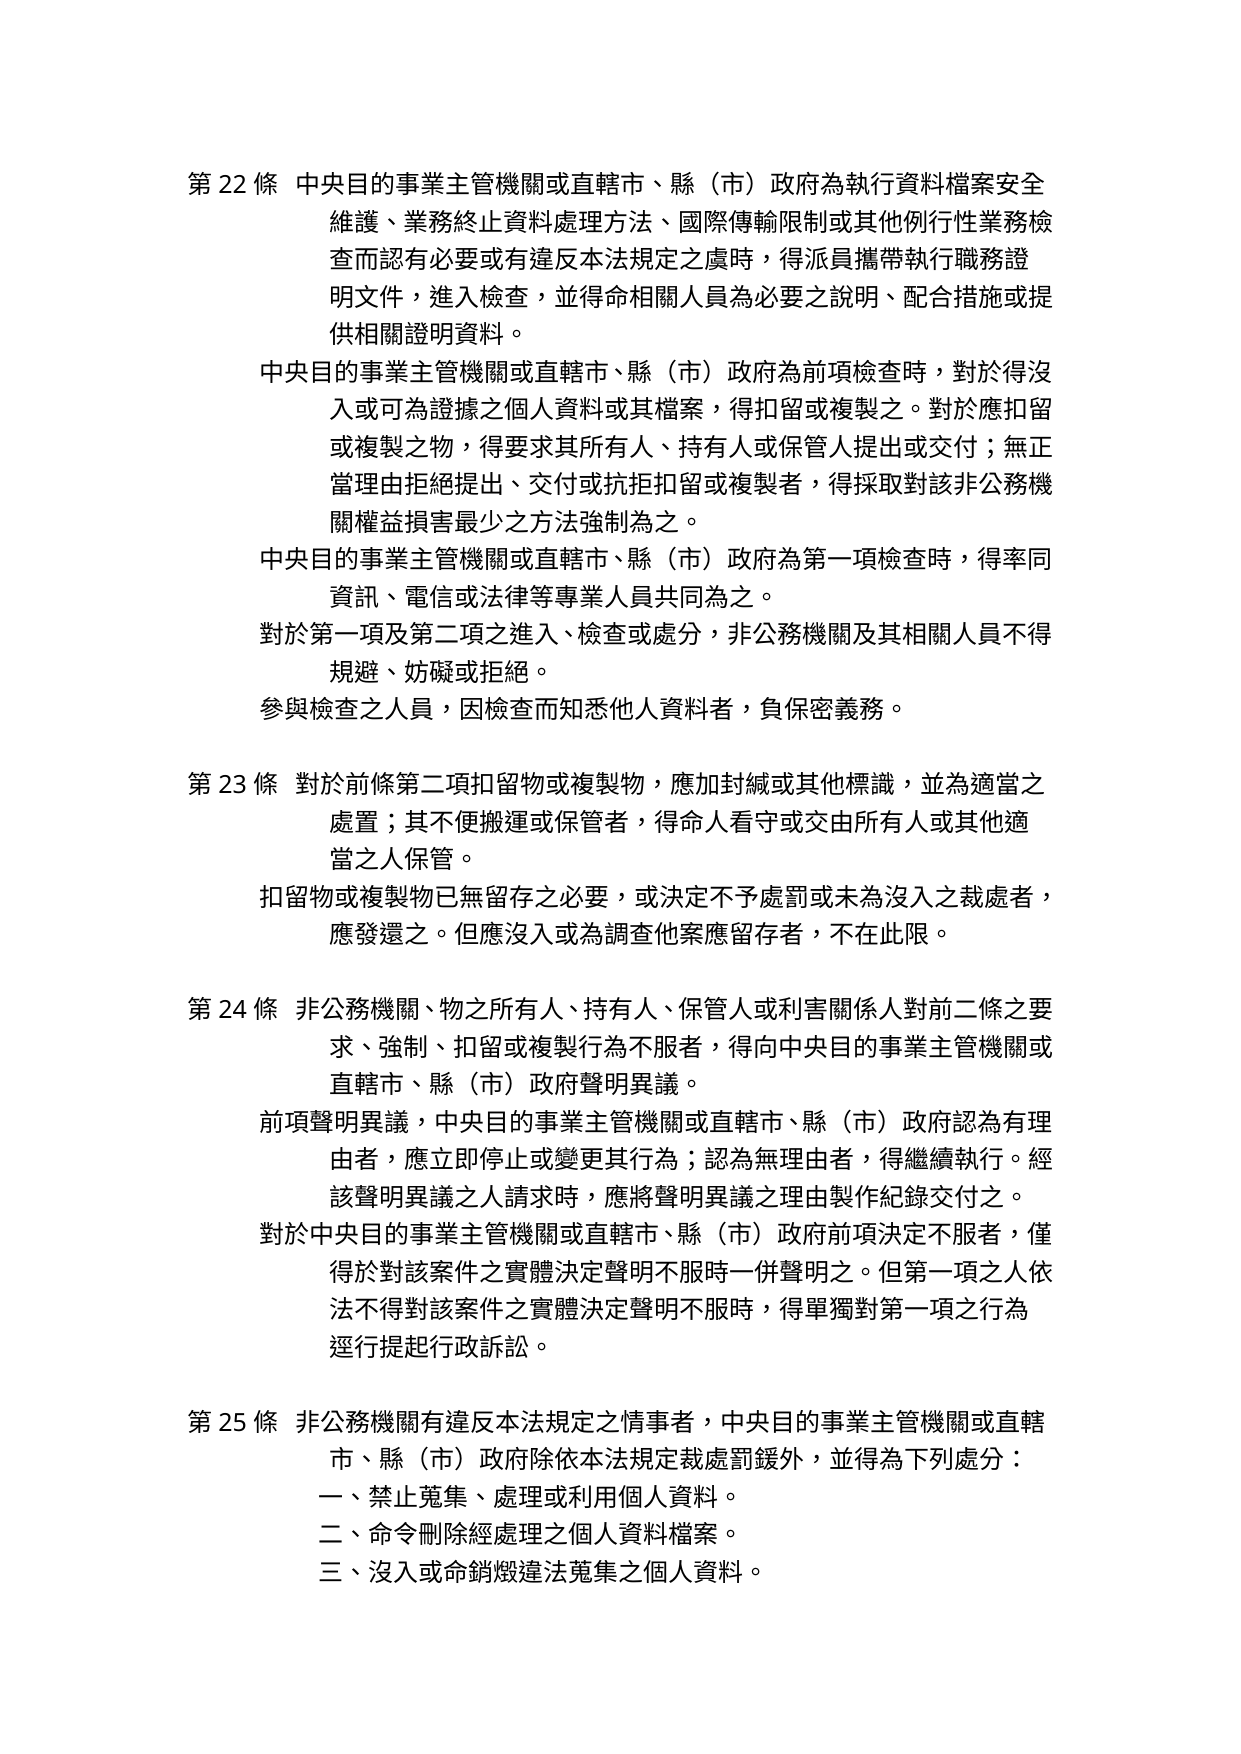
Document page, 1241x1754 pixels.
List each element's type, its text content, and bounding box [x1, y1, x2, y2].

text 對於中央目的事業主管機關或直轄市、縣（市）政府前項決定不服者，僅得於對該案件之實體決定聲明不服時一併聲明之。但第一項之人依法不得對該案件之實體決定聲明不服時，得單獨對第一項之行為逕行提起行政訴訟。 [187, 1214, 1053, 1364]
text 二、命令刪除經處理之個人資料檔案。 [319, 1514, 1053, 1552]
text 第 24 條 非公務機關、物之所有人、持有人、保管人或利害關係人對前二條之要求、強制、扣留或複製行為不服者，得向中央目的事業主管機關或直轄市、縣（市）政府聲明異議。 [187, 989, 1053, 1102]
text 中央目的事業主管機關或直轄市、縣（市）政府為第一項檢查時，得率同資訊、電信或法律等專業人員共同為之。 [187, 539, 1053, 614]
text 對於第一項及第二項之進入、檢查或處分，非公務機關及其相關人員不得規避、妨礙或拒絕。 [187, 614, 1053, 689]
text 第 22 條 中央目的事業主管機關或直轄市、縣（市）政府為執行資料檔案安全維護、業務終止資料處理方法、國際傳輸限制或其他例行性業務檢查而認有必要或有違反本法規定之虞時，得派員攜帶執行職務證明文件，進入檢查，並得命相關人員為必要之說明、配合措施或提供相關證明資料。 [187, 164, 1053, 352]
text 前項聲明異議，中央目的事業主管機關或直轄市、縣（市）政府認為有理由者，應立即停止或變更其行為；認為無理由者，得繼續執行。經該聲明異議之人請求時，應將聲明異議之理由製作紀錄交付之。 [187, 1102, 1053, 1214]
text 中央目的事業主管機關或直轄市、縣（市）政府為前項檢查時，對於得沒入或可為證據之個人資料或其檔案，得扣留或複製之。對於應扣留或複製之物，得要求其所有人、持有人或保管人提出或交付；無正當理由拒絕提出、交付或抗拒扣留或複製者，得採取對該非公務機關權益損害最少之方法強制為之。 [187, 352, 1053, 539]
text 三、沒入或命銷燬違法蒐集之個人資料。 [319, 1552, 1053, 1589]
text 第 23 條 對於前條第二項扣留物或複製物，應加封緘或其他標識，並為適當之處置；其不便搬運或保管者，得命人看守或交由所有人或其他適當之人保管。 [187, 764, 1053, 877]
text 扣留物或複製物已無留存之必要，或決定不予處罰或未為沒入之裁處者，應發還之。但應沒入或為調查他案應留存者，不在此限。 [187, 877, 1053, 952]
text 參與檢查之人員，因檢查而知悉他人資料者，負保密義務。 [187, 689, 1053, 727]
text 第 25 條 非公務機關有違反本法規定之情事者，中央目的事業主管機關或直轄市、縣（市）政府除依本法規定裁處罰鍰外，並得為下列處分： [187, 1402, 1053, 1477]
text 一、禁止蒐集、處理或利用個人資料。 [319, 1477, 1053, 1514]
